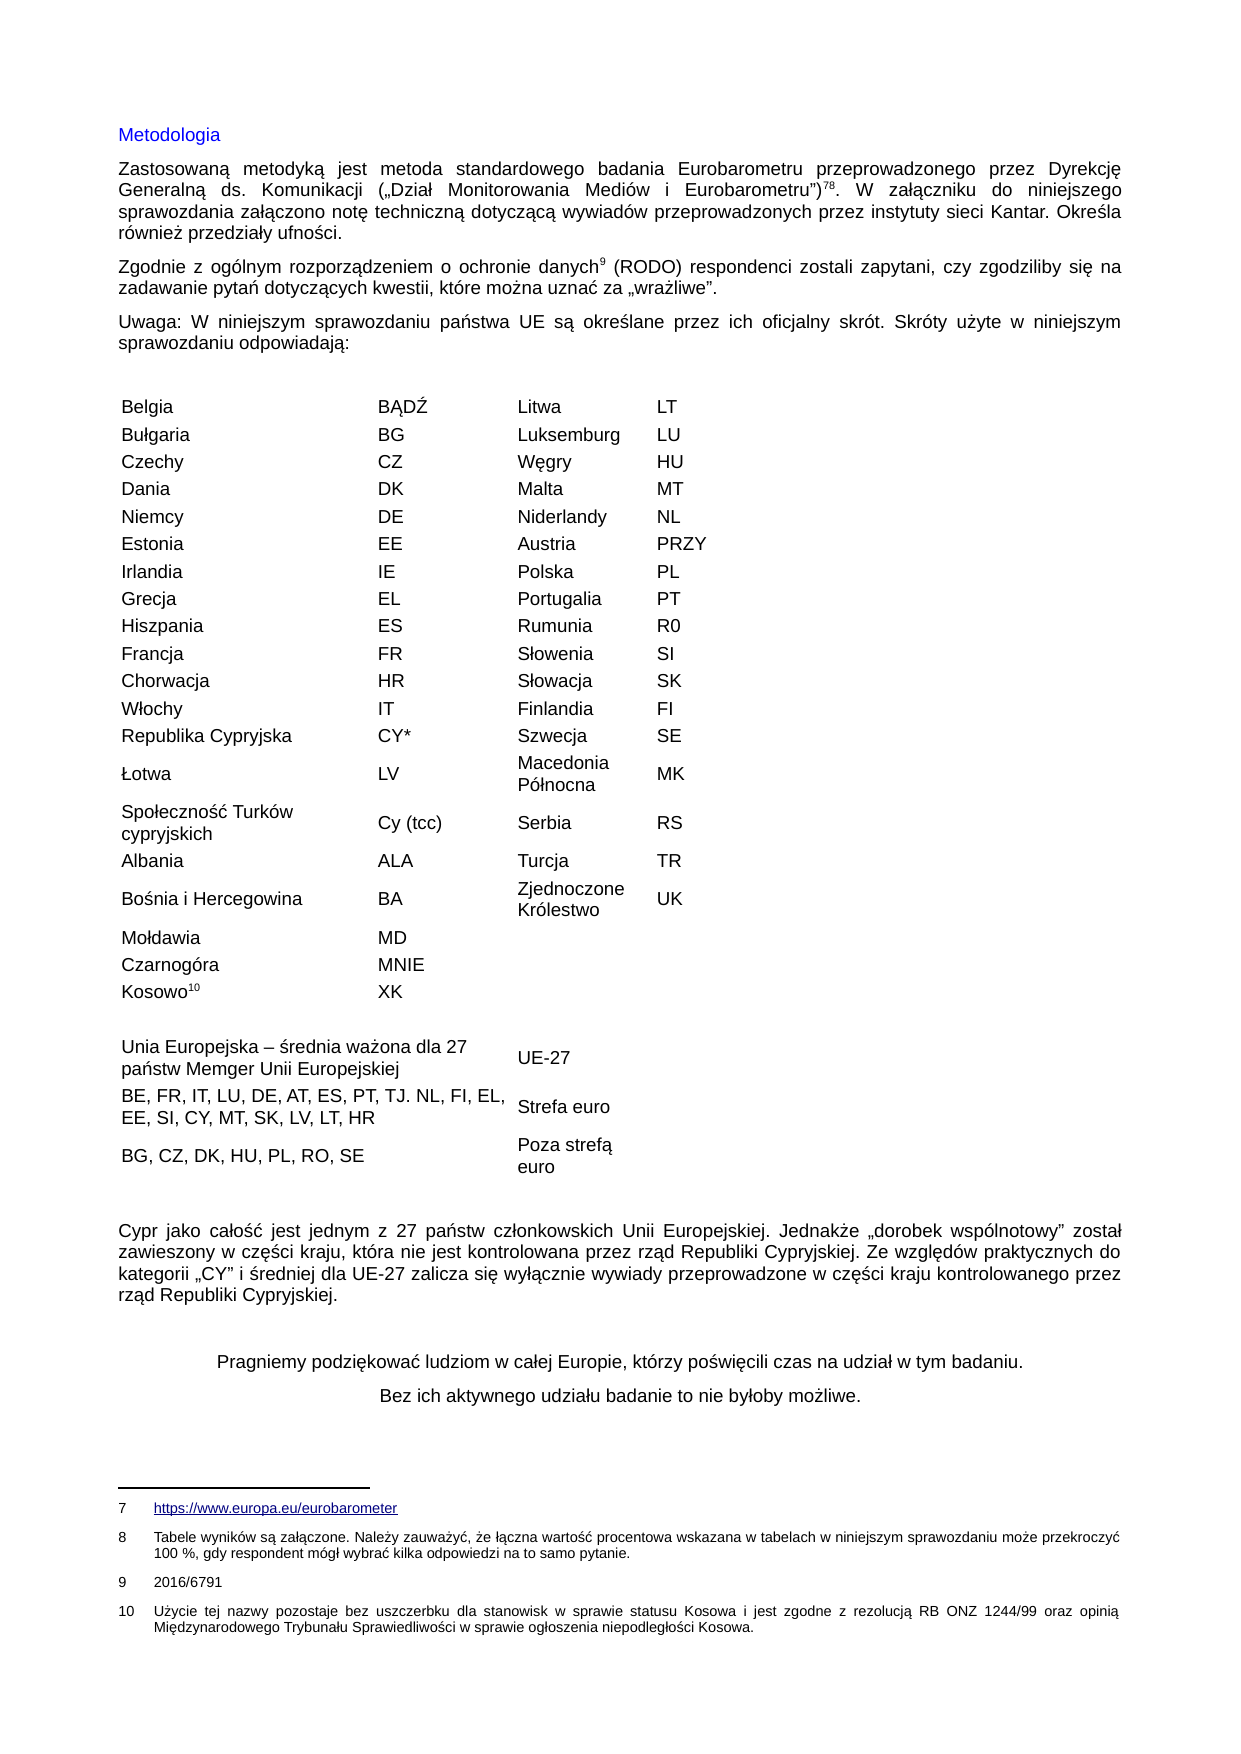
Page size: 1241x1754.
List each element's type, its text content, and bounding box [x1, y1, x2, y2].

table_cell BA [375, 875, 514, 923]
table_cell [654, 1082, 793, 1131]
table_cell Hiszpania [118, 612, 375, 640]
table_cell Dania [118, 475, 375, 503]
table_cell Serbia [514, 798, 654, 847]
table_cell Turcja [514, 847, 654, 874]
table_cell [514, 951, 654, 978]
text Uwaga: W niniejszym sprawozdaniu państwa UE są określane przez ich oficjalny skrót. Skróty użyte w niniejszym sprawozdaniu odpowiadają: [118, 311, 1122, 354]
table_cell Węgry [514, 448, 654, 475]
table_cell Austria [514, 530, 654, 557]
table_cell Łotwa [118, 749, 375, 798]
table_cell Społeczność Turków cypryjskich [118, 798, 375, 847]
table_cell BG [375, 421, 514, 448]
table_cell Republika Cypryjska [118, 722, 375, 749]
table_cell Zjednoczone Królestwo [514, 875, 654, 923]
table_cell Czarnogóra [118, 951, 375, 978]
table_cell Bułgaria [118, 421, 375, 448]
table_header Litwa [514, 393, 654, 421]
table_cell Niderlandy [514, 503, 654, 530]
table_cell SK [654, 667, 793, 694]
table_cell Cy (tcc) [375, 798, 514, 847]
table_cell RS [654, 798, 793, 847]
table_cell Rumunia [514, 612, 654, 640]
table_cell Polska [514, 558, 654, 585]
table_cell BG, CZ, DK, HU, PL, RO, SE [118, 1131, 514, 1180]
table_cell [118, 1006, 514, 1033]
table_cell Irlandia [118, 558, 375, 585]
table_cell [654, 951, 793, 978]
table_cell EL [375, 585, 514, 612]
table_cell [654, 978, 793, 1006]
table_cell UE-27 [514, 1033, 654, 1082]
table_cell Francja [118, 640, 375, 667]
table_cell Portugalia [514, 585, 654, 612]
table_cell [514, 1006, 654, 1033]
table_cell Mołdawia [118, 924, 375, 951]
text 2016/6791 [118, 1574, 1122, 1590]
table_cell MNIE [375, 951, 514, 978]
text Pragniemy podziękować ludziom w całej Europie, którzy poświęcili czas na udział w tym badaniu. [118, 1351, 1122, 1372]
table_cell Strefa euro [514, 1082, 654, 1131]
table_cell Czechy [118, 448, 375, 475]
table_cell Słowenia [514, 640, 654, 667]
table_cell Macedonia Północna [514, 749, 654, 798]
table_cell ALA [375, 847, 514, 874]
table_cell [654, 1006, 793, 1033]
text Tabele wyników są załączone. Należy zauważyć, że łączna wartość procentowa wskazana w tabelach w niniejszym sprawozdaniu może przekroczyć 100 %, gdy respondent mógł wybrać kilka odpowiedzi na to samo pytanie. [118, 1528, 1122, 1562]
table_cell Luksemburg [514, 421, 654, 448]
table_cell MK [654, 749, 793, 798]
table_cell PT [654, 585, 793, 612]
table_cell CZ [375, 448, 514, 475]
table_cell LV [375, 749, 514, 798]
table_cell HU [654, 448, 793, 475]
text https://www.europa.eu/eurobarometer [118, 1499, 1122, 1516]
table_cell IT [375, 695, 514, 722]
table_cell Słowacja [514, 667, 654, 694]
table_cell Estonia [118, 530, 375, 557]
table_cell [654, 924, 793, 951]
table_cell Malta [514, 475, 654, 503]
table_cell Szwecja [514, 722, 654, 749]
table_cell MD [375, 924, 514, 951]
table_cell MT [654, 475, 793, 503]
table_cell Unia Europejska – średnia ważona dla 27 państw Memger Unii Europejskiej [118, 1033, 514, 1082]
table_cell HR [375, 667, 514, 694]
table_cell [514, 924, 654, 951]
table_cell DE [375, 503, 514, 530]
table_header BĄDŹ [375, 393, 514, 421]
table_cell [654, 1033, 793, 1082]
text Bez ich aktywnego udziału badanie to nie byłoby możliwe. [118, 1384, 1122, 1406]
table_cell XK [375, 978, 514, 1006]
table_cell EE [375, 530, 514, 557]
table_cell FR [375, 640, 514, 667]
table_cell BE, FR, IT, LU, DE, AT, ES, PT, TJ. NL, FI, EL, EE, SI, CY, MT, SK, LV, LT, HR [118, 1082, 514, 1131]
table_header Belgia [118, 393, 375, 421]
table_cell Grecja [118, 585, 375, 612]
table_cell Finlandia [514, 695, 654, 722]
table_cell Włochy [118, 695, 375, 722]
table_cell Albania [118, 847, 375, 874]
table_cell Poza strefą euro [514, 1131, 654, 1180]
table_cell ES [375, 612, 514, 640]
table_cell R0 [654, 612, 793, 640]
table_header LT [654, 393, 793, 421]
text Cypr jako całość jest jednym z 27 państw członkowskich Unii Europejskiej. Jednakże „dorobek wspólnotowy” został zawieszony w części kraju, która nie jest kontrolowana przez rząd Republiki Cypryjskiej. Ze względów praktycznych do kategorii „CY” i średniej dla UE-27 zalicza się wyłącznie wywiady przeprowadzone w części kraju kontrolowanego przez rząd Republiki Cypryjskiej. [118, 1219, 1122, 1306]
table_cell Niemcy [118, 503, 375, 530]
table_cell Chorwacja [118, 667, 375, 694]
table_cell SI [654, 640, 793, 667]
text Metodologia [118, 124, 1122, 146]
table_cell CY* [375, 722, 514, 749]
text Zgodnie z ogólnym rozporządzeniem o ochronie danych (RODO) respondenci zostali zapytani, czy zgodziliby się na zadawanie pytań dotyczących kwestii, które można uznać za „wrażliwe”. [118, 256, 1122, 299]
table_cell TR [654, 847, 793, 874]
table_cell SE [654, 722, 793, 749]
table_cell DK [375, 475, 514, 503]
table_cell Kosowo [118, 978, 375, 1006]
text Zastosowaną metodyką jest metoda standardowego badania Eurobarometru przeprowadzonego przez Dyrekcję Generalną ds. Komunikacji („Dział Monitorowania Mediów i Eurobarometru”). W załączniku do niniejszego sprawozdania załączono notę techniczną dotyczącą wywiadów przeprowadzonych przez instytuty sieci Kantar. Określa również przedziały ufności. [118, 157, 1122, 244]
table_cell LU [654, 421, 793, 448]
table_cell IE [375, 558, 514, 585]
table_cell [514, 978, 654, 1006]
table_cell [654, 1131, 793, 1180]
table_cell FI [654, 695, 793, 722]
table_cell PRZY [654, 530, 793, 557]
table_cell NL [654, 503, 793, 530]
table_cell UK [654, 875, 793, 923]
table_cell PL [654, 558, 793, 585]
table_cell Bośnia i Hercegowina [118, 875, 375, 923]
